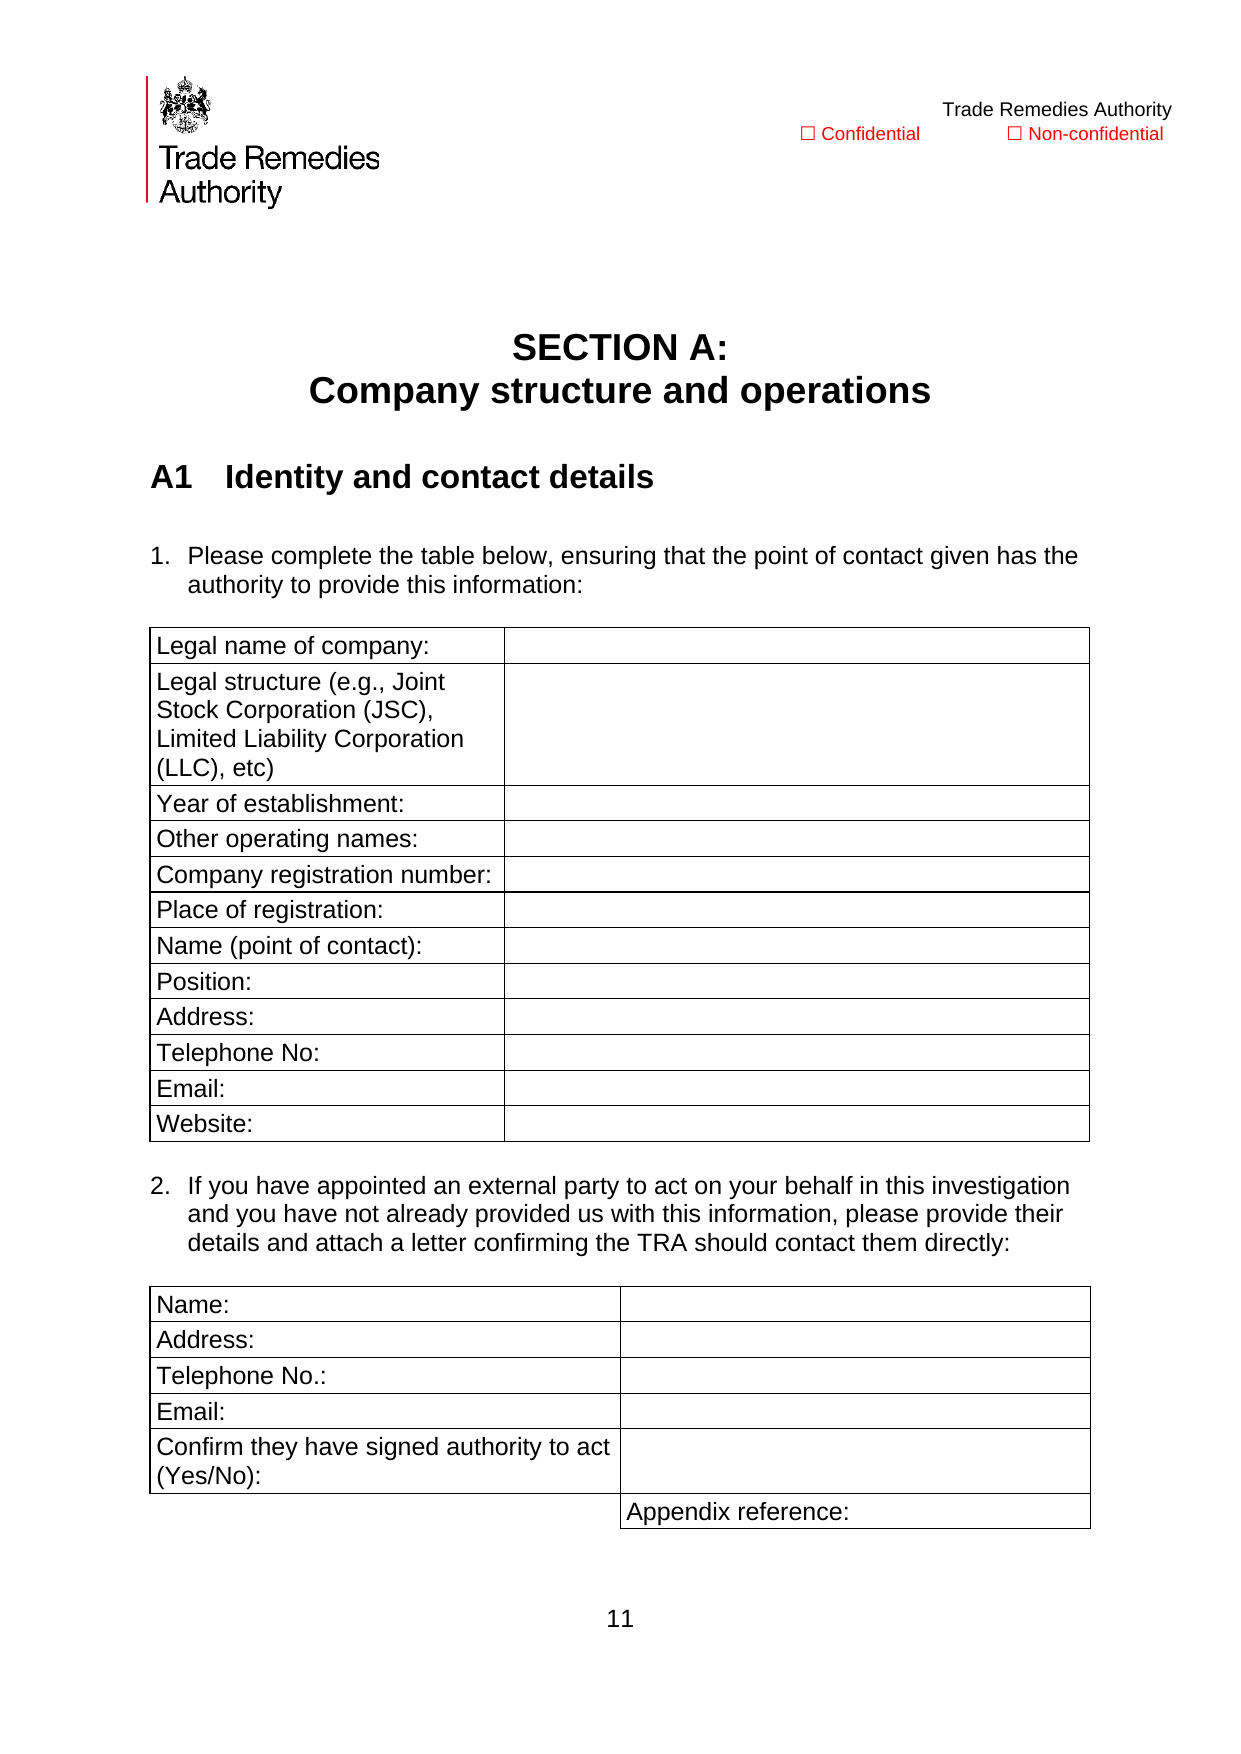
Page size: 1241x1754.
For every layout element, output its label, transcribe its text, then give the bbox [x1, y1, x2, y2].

table_cell [621, 1322, 1090, 1357]
table_cell [505, 821, 1089, 856]
table_cell [150, 1494, 620, 1528]
table_cell [505, 786, 1089, 820]
table_cell [505, 928, 1089, 963]
subtitle A1 Identity and contact details [150, 457, 1090, 495]
table_header Legal name of company: [151, 628, 504, 663]
table_cell Legal structure (e.g., Joint Stock Corporation (JSC), Limited Liability Corporation (LLC), etc) [151, 664, 504, 784]
table_cell Telephone No: [151, 1035, 504, 1069]
table_cell Confirm they have signed authority to act (Yes/No): [151, 1429, 620, 1492]
table_cell Position: [151, 964, 504, 998]
table_cell Year of establishment: [151, 786, 504, 820]
table_cell Telephone No.: [151, 1358, 620, 1392]
table_cell Address: [151, 999, 504, 1034]
subtitle SECTION A: Company structure and operations [150, 325, 1090, 412]
table_cell Address: [151, 1322, 620, 1357]
table_header [621, 1287, 1090, 1321]
table_cell Email: [151, 1071, 504, 1105]
list If you have appointed an external party to act on your behalf in this investigation and you have not already provided us with this information, please provide their details and attach a letter confirming the TRA should contact them directly: [150, 1171, 1090, 1257]
table_cell Name (point of contact): [151, 928, 504, 963]
table_cell [621, 1358, 1090, 1392]
table_cell [505, 893, 1089, 927]
table_cell [621, 1394, 1090, 1428]
list Please complete the table below, ensuring that the point of contact given has the authority to provide this information: [150, 541, 1090, 598]
table_cell [505, 664, 1089, 784]
table_cell Company registration number: [151, 857, 504, 891]
table_cell Email: [151, 1394, 620, 1428]
table_cell Website: [151, 1106, 504, 1141]
table_cell Place of registration: [151, 893, 504, 927]
table_cell [505, 964, 1089, 998]
table_header Name: [151, 1287, 620, 1321]
table_cell [621, 1429, 1090, 1492]
table_cell Other operating names: [151, 821, 504, 856]
table_cell [505, 1071, 1089, 1105]
table_cell [505, 999, 1089, 1034]
table_cell [505, 857, 1089, 891]
table_cell [505, 1035, 1089, 1069]
table_header [505, 628, 1089, 663]
table_cell Appendix reference: [621, 1494, 1090, 1528]
table_cell [505, 1106, 1089, 1141]
